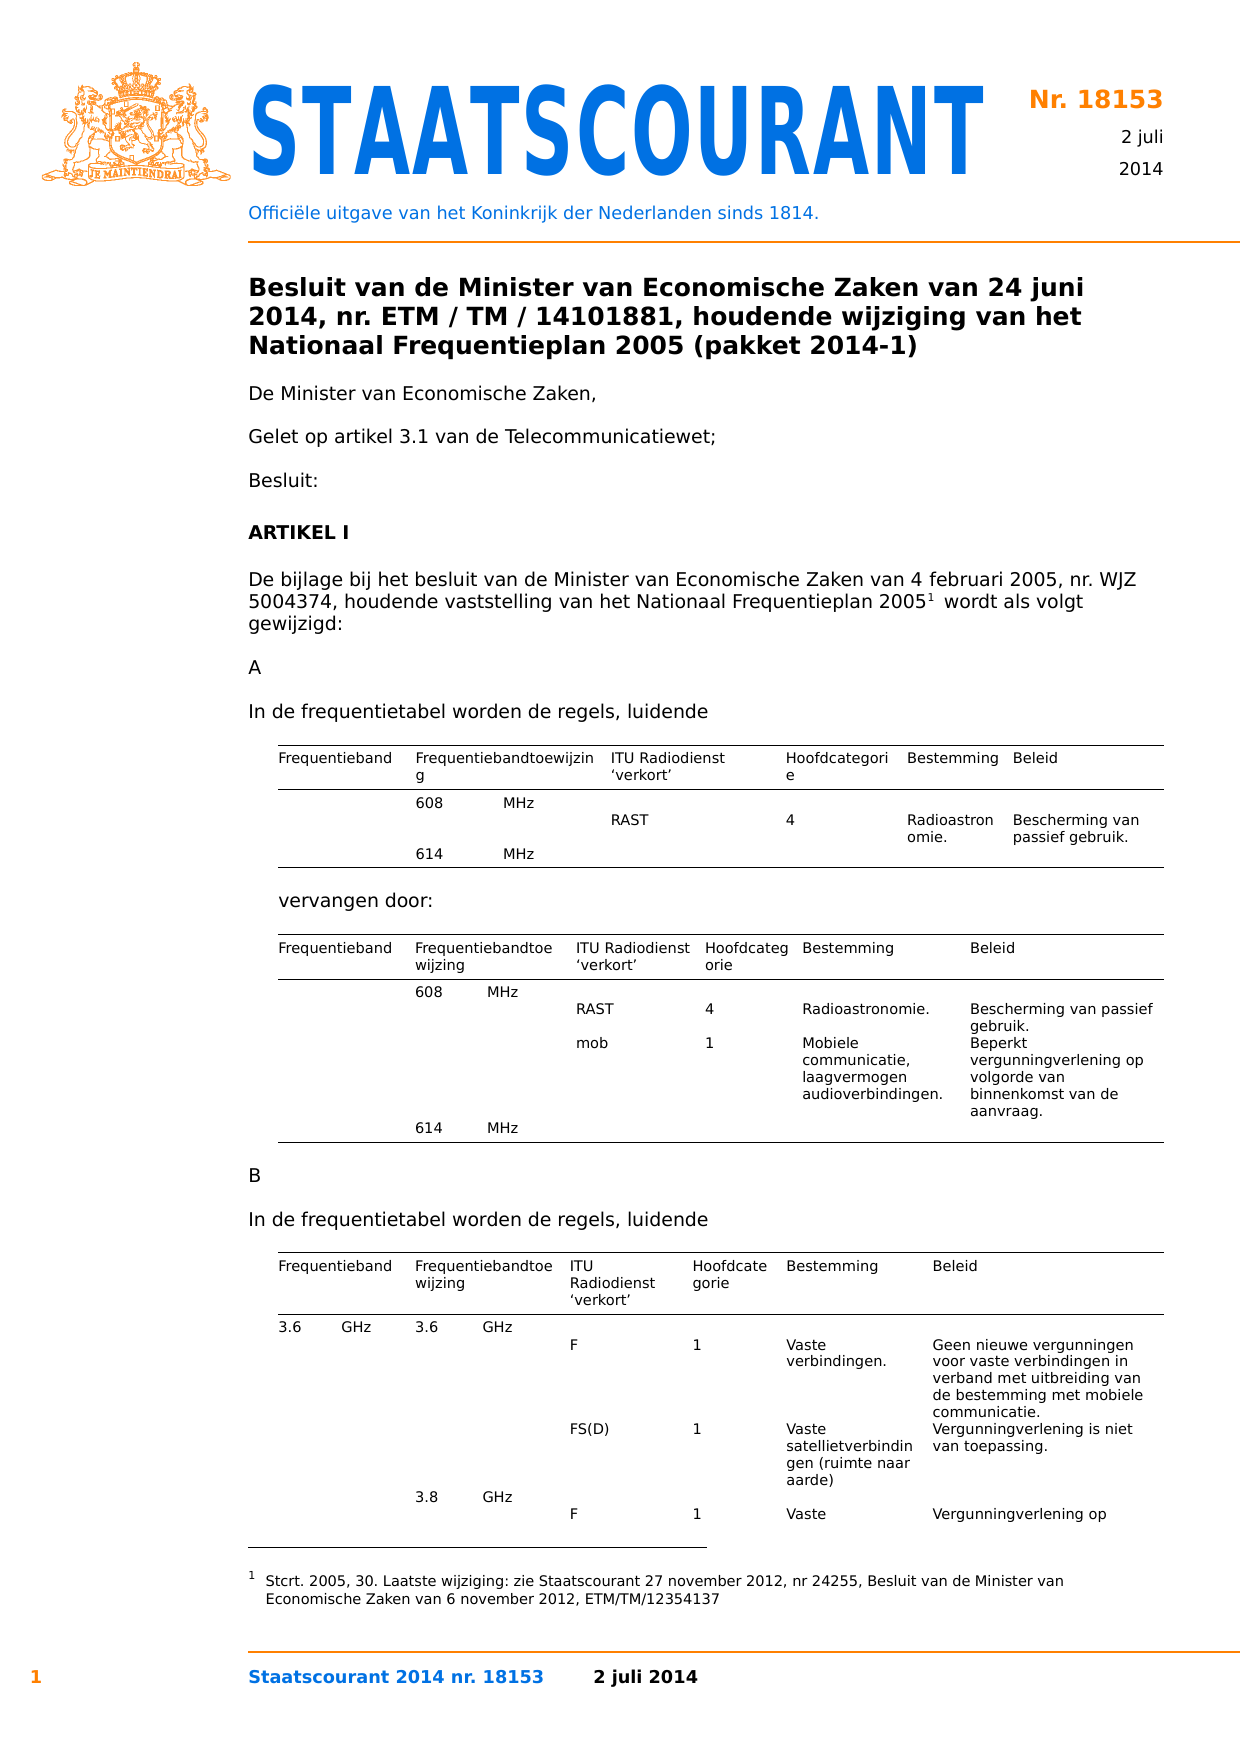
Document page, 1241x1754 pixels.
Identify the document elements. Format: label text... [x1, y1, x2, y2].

table_cell [964, 980, 1163, 1001]
table_cell [796, 1120, 964, 1142]
table_cell GHz [335, 1315, 409, 1336]
table_cell MHz [497, 846, 604, 867]
table_cell 614 [409, 1120, 481, 1142]
table_cell F [564, 1506, 686, 1523]
table_cell [926, 1315, 1163, 1336]
table_cell [335, 1506, 409, 1523]
table_cell Vaste verbindingen. [780, 1336, 926, 1421]
table_cell [964, 1120, 1163, 1142]
table_cell Vergunningverlening op [926, 1506, 1163, 1523]
table_header Hoofdcategorie [780, 746, 901, 789]
table_cell [796, 980, 964, 1001]
table_header Frequentieband [278, 1253, 409, 1314]
table_header Bestemming [780, 1253, 926, 1314]
table_cell [409, 1001, 481, 1035]
table_cell Mobiele communicatie, laagvermogen audioverbindingen. [796, 1035, 964, 1120]
table_cell [570, 980, 699, 1001]
table_cell Vergunningverlening is niet van toepassing. [926, 1421, 1163, 1489]
table_cell [344, 812, 409, 846]
table_header Frequentiebandtoewijzing [409, 935, 570, 978]
table_cell MHz [497, 790, 604, 812]
table_cell [686, 1315, 780, 1336]
table_cell [278, 1506, 335, 1523]
table_cell 614 [409, 846, 497, 867]
table_cell 608 [409, 980, 481, 1001]
text In de frequentietabel worden de regels, luidende [248, 701, 1163, 723]
table_cell 608 [409, 790, 497, 812]
table_header Nr. 18153 [998, 62, 1240, 121]
text Besluit: [248, 470, 1163, 492]
table_cell [901, 790, 1007, 812]
table_cell MHz [481, 1120, 570, 1142]
table_header Frequentieband [278, 935, 409, 978]
table_cell 3.6 [409, 1315, 476, 1336]
table_cell Vaste [780, 1506, 926, 1523]
table_cell [278, 1035, 343, 1120]
table_header Beleid [964, 935, 1163, 978]
table_cell [605, 790, 779, 812]
picture [41, 62, 231, 186]
table_cell [278, 846, 344, 867]
table_cell [278, 812, 344, 846]
text De Minister van Economische Zaken, [248, 382, 1163, 404]
table_cell 2014 [998, 153, 1240, 203]
table_cell [409, 1421, 476, 1489]
table_cell RAST [570, 1001, 699, 1035]
table_cell [335, 1421, 409, 1489]
table_cell [278, 1489, 335, 1506]
table_cell 1 [686, 1506, 780, 1523]
table_cell [570, 1120, 699, 1142]
table_cell Bescherming van passief gebruik. [964, 1001, 1163, 1035]
table_cell 1 [699, 1035, 796, 1120]
text Gelet op artikel 3.1 van de Telecommunicatiewet; [248, 426, 1163, 448]
table_cell [278, 1001, 343, 1035]
table_cell [564, 1489, 686, 1506]
table_cell Bescherming van passief gebruik. [1007, 812, 1163, 846]
table_cell 4 [699, 1001, 796, 1035]
table_cell [409, 1336, 476, 1421]
table_cell [344, 1035, 409, 1120]
table_cell [278, 1421, 335, 1489]
text In de frequentietabel worden de regels, luidende [248, 1208, 1163, 1230]
table_cell [409, 812, 497, 846]
table_cell [686, 1489, 780, 1506]
table_cell [335, 1336, 409, 1421]
table_cell [409, 1506, 476, 1523]
subtitle ARTIKEL I [248, 522, 1163, 544]
table_cell 3.8 [409, 1489, 476, 1506]
table_cell [278, 1120, 343, 1142]
table_cell [605, 846, 779, 867]
table_cell GHz [476, 1315, 564, 1336]
table_cell [278, 980, 343, 1001]
table_cell [409, 1035, 481, 1120]
table_cell [344, 846, 409, 867]
text vervangen door: [278, 890, 1163, 912]
table_cell [699, 980, 796, 1001]
table_cell [344, 790, 409, 812]
table_cell 1 [686, 1336, 780, 1421]
table_cell [497, 812, 604, 846]
table_cell [699, 1120, 796, 1142]
table_cell [476, 1336, 564, 1421]
table_header Hoofdcategorie [699, 935, 796, 978]
text Stcrt. 2005, 30. Laatste wijziging: zie Staatscourant 27 november 2012, nr 24255, Besluit van de Minister van Economische Zaken van 6 november 2012, ETM/TM/12354137 [248, 1569, 1163, 1608]
table_cell [564, 1315, 686, 1336]
table_header Beleid [1007, 746, 1163, 789]
table_header Bestemming [901, 746, 1007, 789]
table_cell Officiële uitgave van het Koninkrijk der Nederlanden sinds 1814. [248, 203, 1240, 241]
table_header ITU Radiodienst ‘verkort’ [570, 935, 699, 978]
table_cell FS(D) [564, 1421, 686, 1489]
table_cell 2 juli [998, 121, 1240, 153]
table_cell [278, 1336, 335, 1421]
table_cell [780, 790, 901, 812]
table_cell Beperkt vergunningverlening op volgorde van binnenkomst van de aanvraag. [964, 1035, 1163, 1120]
table_cell [901, 846, 1007, 867]
table_header [25, 62, 248, 241]
table_cell [780, 846, 901, 867]
table_cell [1007, 790, 1163, 812]
table_cell [335, 1489, 409, 1506]
table_cell [481, 1001, 570, 1035]
table_cell [344, 1001, 409, 1035]
table_header Frequentieband [278, 746, 409, 789]
table_cell [780, 1489, 926, 1506]
table_cell GHz [476, 1489, 564, 1506]
table_cell Vaste satellietverbindingen (ruimte naar aarde) [780, 1421, 926, 1489]
table_cell Geen nieuwe vergunningen voor vaste verbindingen in verband met uitbreiding van de bestemming met mobiele communicatie. [926, 1336, 1163, 1421]
table_cell [481, 1035, 570, 1120]
table_cell [780, 1315, 926, 1336]
table_cell mob [570, 1035, 699, 1120]
table_header ITU Radiodienst ‘verkort’ [564, 1253, 686, 1314]
table_cell [476, 1421, 564, 1489]
table_cell 3.6 [278, 1315, 335, 1336]
table_header Bestemming [796, 935, 964, 978]
table_cell RAST [605, 812, 779, 846]
table_header Hoofdcategorie [686, 1253, 780, 1314]
table_cell [926, 1489, 1163, 1506]
subtitle Besluit van de Minister van Economische Zaken van 24 juni 2014, nr. ETM / TM / 14101881, houdende wijziging van het Nationaal Frequentieplan 2005 (pakket 2014-1) [248, 273, 1163, 361]
table_cell MHz [481, 980, 570, 1001]
text A [248, 657, 1163, 679]
table_header Frequentiebandtoewijzing [409, 1253, 564, 1314]
table_cell [278, 790, 344, 812]
table_header Beleid [926, 1253, 1163, 1314]
table_cell [344, 980, 409, 1001]
text De bijlage bij het besluit van de Minister van Economische Zaken van 4 februari 2005, nr. WJZ 5004374, houdende vaststelling van het Nationaal Frequentieplan 2005 wordt als volgt gewijzigd: [248, 569, 1163, 635]
text B [248, 1164, 1163, 1187]
table_cell [344, 1120, 409, 1142]
table_cell Radioastronomie. [901, 812, 1007, 846]
table_header Frequentiebandtoewijzing [409, 746, 604, 789]
table_cell F [564, 1336, 686, 1421]
table_header STAATSCOURANT [248, 62, 998, 203]
table_cell [1007, 846, 1163, 867]
table_cell Radioastronomie. [796, 1001, 964, 1035]
table_header ITU Radiodienst ‘verkort’ [605, 746, 779, 789]
table_cell 4 [780, 812, 901, 846]
table_cell 1 [686, 1421, 780, 1489]
table_cell [476, 1506, 564, 1523]
